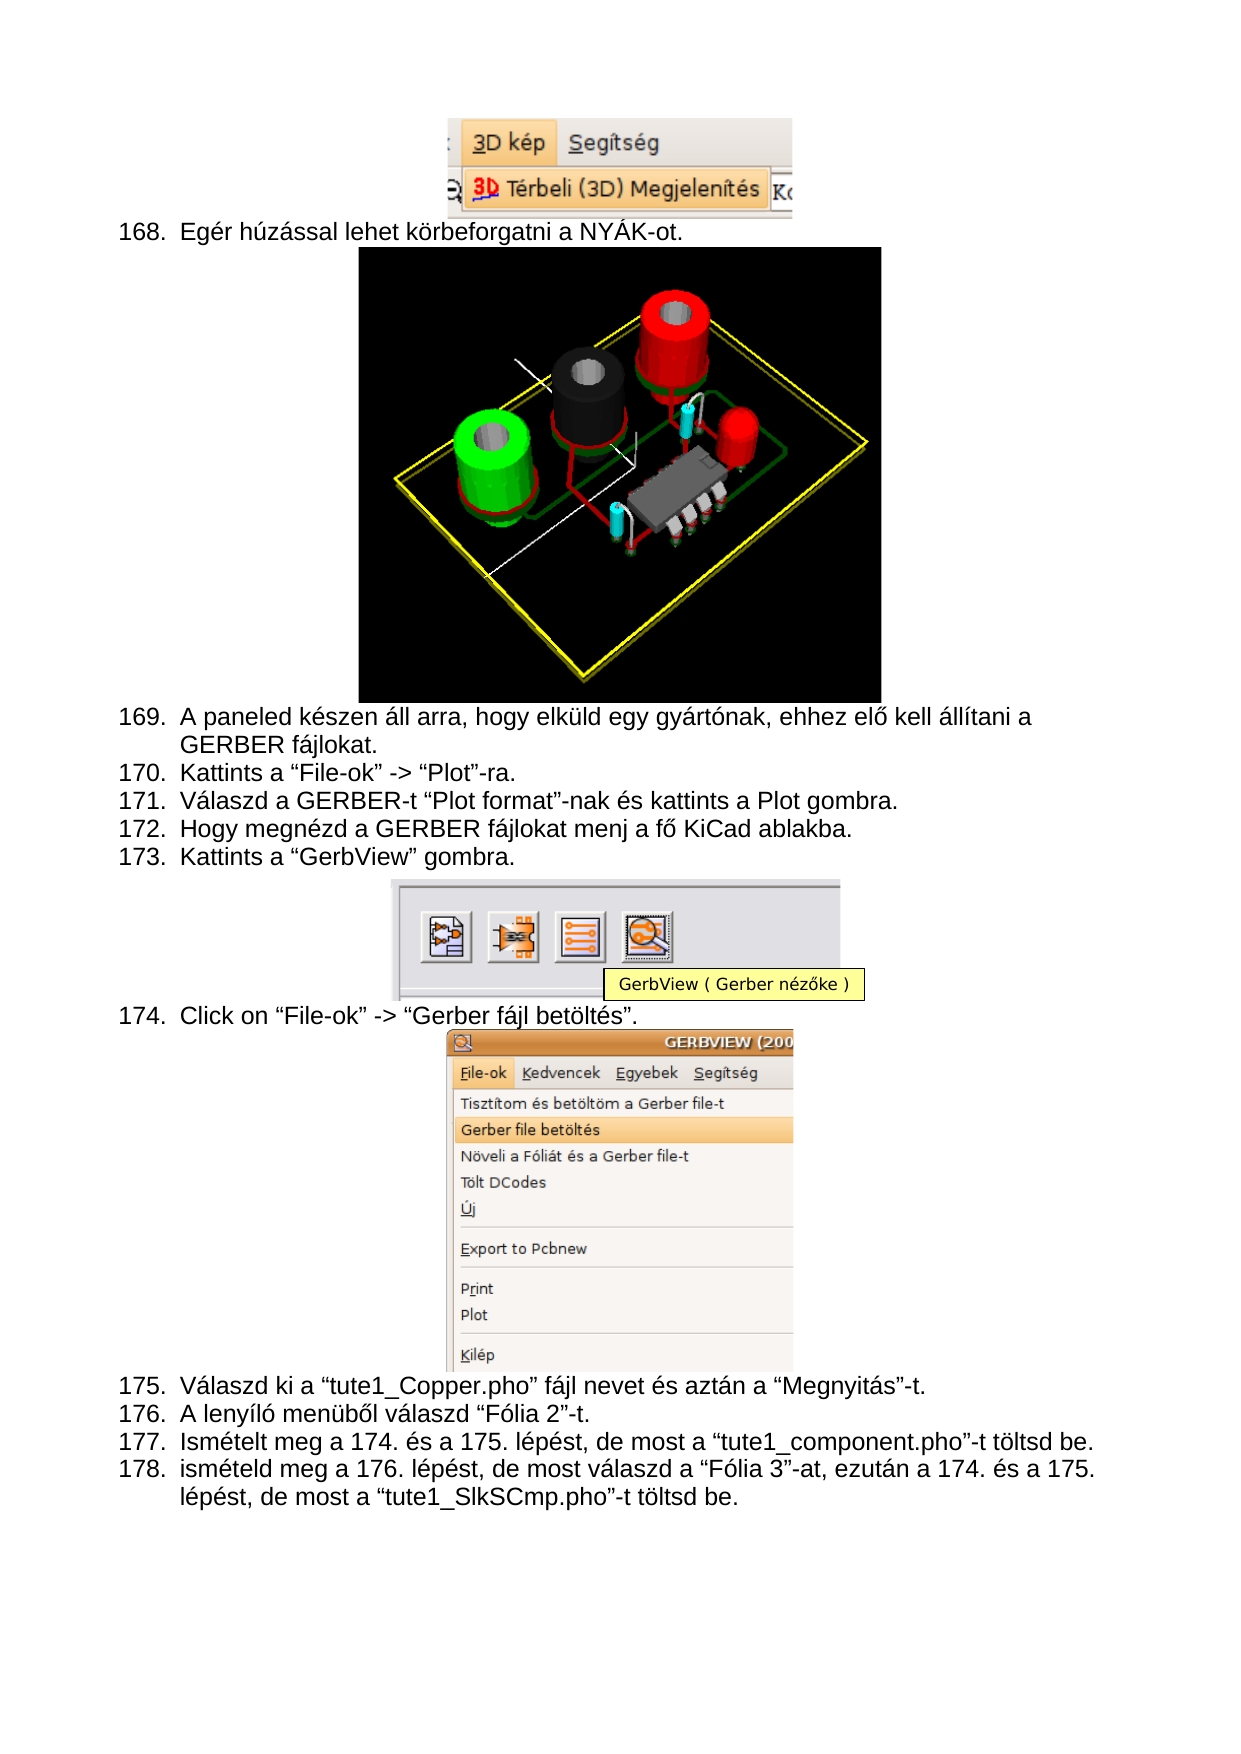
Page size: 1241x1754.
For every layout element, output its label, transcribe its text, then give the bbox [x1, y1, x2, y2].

list Kattints a “File-ok” -> “Plot”-ra. [118, 758, 1122, 786]
list A paneled készen áll arra, hogy elküld egy gyártónak, ehhez elő kell állítani a GERBER fájlokat. [118, 246, 1122, 758]
list Kattints a “GerbView” gombra. [118, 842, 1122, 870]
list Egér húzással lehet körbeforgatni a NYÁK-ot. [118, 118, 1122, 246]
picture [446, 1029, 794, 1372]
list Válaszd a GERBER-t “Plot format”-nak és kattints a Plot gombra. [118, 786, 1122, 814]
list Hogy megnézd a GERBER fájlokat menj a fő KiCad ablakba. [118, 814, 1122, 842]
list ismételd meg a 176. lépést, de most válaszd a “Fólia 3”-at, ezután a 174. és a 175. lépést, de most a “tute1_SlkSCmp.pho”-t töltsd be. [118, 1455, 1122, 1511]
picture [447, 118, 793, 219]
list Click on “File-ok” -> “Gerber fájl betöltés”. [118, 870, 1122, 1029]
list Ismételt meg a 174. és a 175. lépést, de most a “tute1_component.pho”-t töltsd be. [118, 1427, 1122, 1455]
list A lenyíló menüből válaszd “Fólia 2”-t. [118, 1399, 1122, 1427]
list Válaszd ki a “tute1_Copper.pho” fájl nevet és aztán a “Megnyitás”-t. [118, 1029, 1122, 1399]
